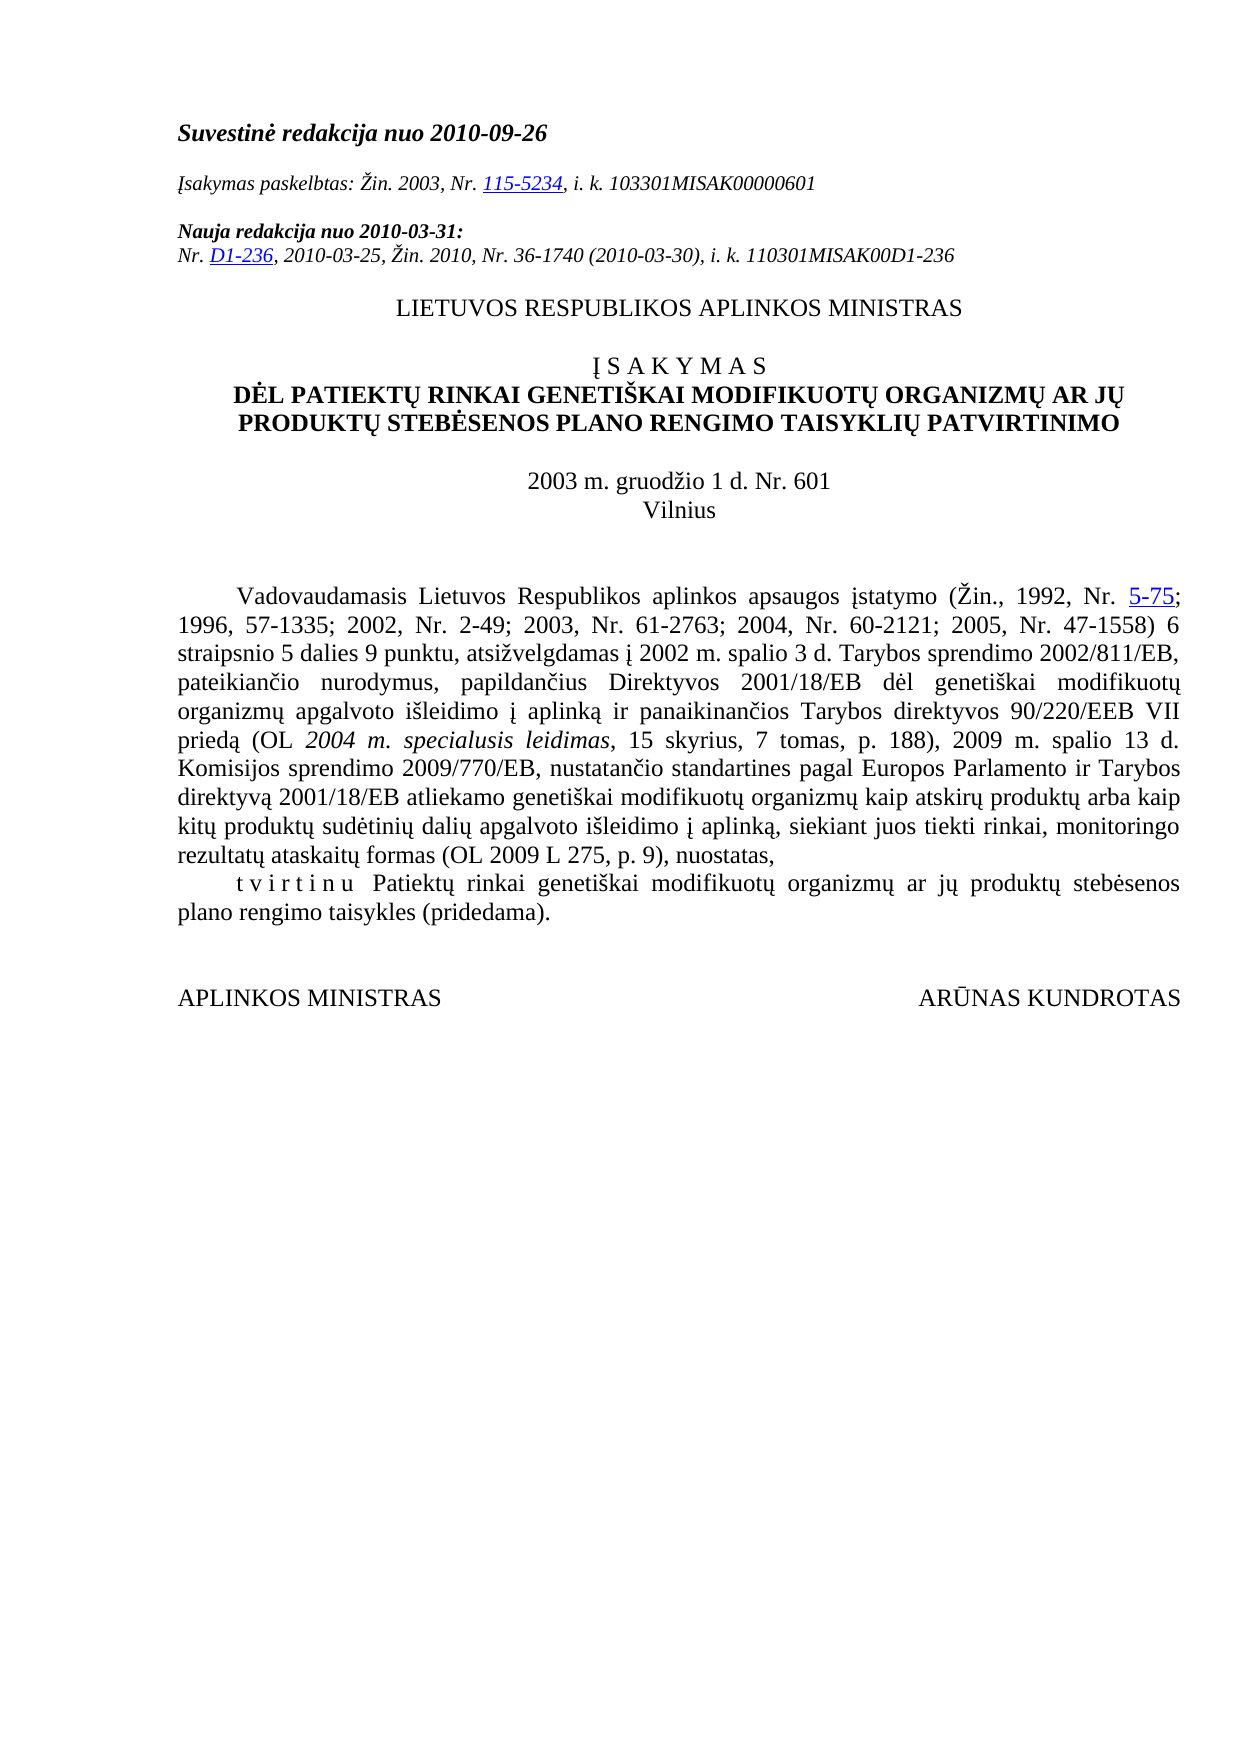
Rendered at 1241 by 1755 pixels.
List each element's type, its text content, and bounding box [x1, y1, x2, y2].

text Įsakymas paskelbtas: Žin. 2003, Nr. 115-5234, i. k. 103301MISAK00000601 [177, 171, 1181, 195]
text DĖL PATIEKTŲ RINKAI GENETIŠKAI MODIFIKUOTŲ ORGANIZMŲ AR JŲ PRODUKTŲ STEBĖSENOS PLANO RENGIMO TAISYKLIŲ PATVIRTINIMO [177, 380, 1181, 437]
text Vadovaudamasis Lietuvos Respublikos aplinkos apsaugos įstatymo (Žin., 1992, Nr. 5-75; 1996, 57-1335; 2002, Nr. 2-49; 2003, Nr. 61-2763; 2004, Nr. 60-2121; 2005, Nr. 47-1558) 6 straipsnio 5 dalies 9 punktu, atsižvelgdamas į 2002 m. spalio 3 d. Tarybos sprendimo 2002/811/EB, pateikiančio nurodymus, papildančius Direktyvos 2001/18/EB dėl genetiškai modifikuotų organizmų apgalvoto išleidimo į aplinką ir panaikinančios Tarybos direktyvos 90/220/EEB VII priedą (OL 2004 m. specialusis leidimas, 15 skyrius, 7 tomas, p. 188), 2009 m. spalio 13 d. Komisijos sprendimo 2009/770/EB, nustatančio standartines pagal Europos Parlamento ir Tarybos direktyvą 2001/18/EB atliekamo genetiškai modifikuotų organizmų kaip atskirų produktų arba kaip kitų produktų sudėtinių dalių apgalvoto išleidimo į aplinką, siekiant juos tiekti rinkai, monitoringo rezultatų ataskaitų formas (OL 2009 L 275, p. 9), nuostatas, [177, 581, 1181, 868]
text Suvestinė redakcija nuo 2010-09-26 [177, 118, 1181, 147]
text Nr. D1-236, 2010-03-25, Žin. 2010, Nr. 36-1740 (2010-03-30), i. k. 110301MISAK00D1-236 [177, 243, 1181, 267]
text Nauja redakcija nuo 2010-03-31: [177, 219, 1181, 243]
text tvirtinu Patiektų rinkai genetiškai modifikuotų organizmų ar jų produktų stebėsenos plano rengimo taisykles (pridedama). [177, 868, 1181, 926]
text LIETUVOS RESPUBLIKOS APLINKOS MINISTRAS [177, 293, 1181, 322]
text 2003 m. gruodžio 1 d. Nr. 601 [177, 466, 1181, 495]
text ĮSAKYMAS [177, 351, 1181, 380]
text APLINKOS MINISTRAS ARŪNAS KUNDROTAS [177, 983, 1181, 1012]
text Vilnius [177, 495, 1181, 523]
